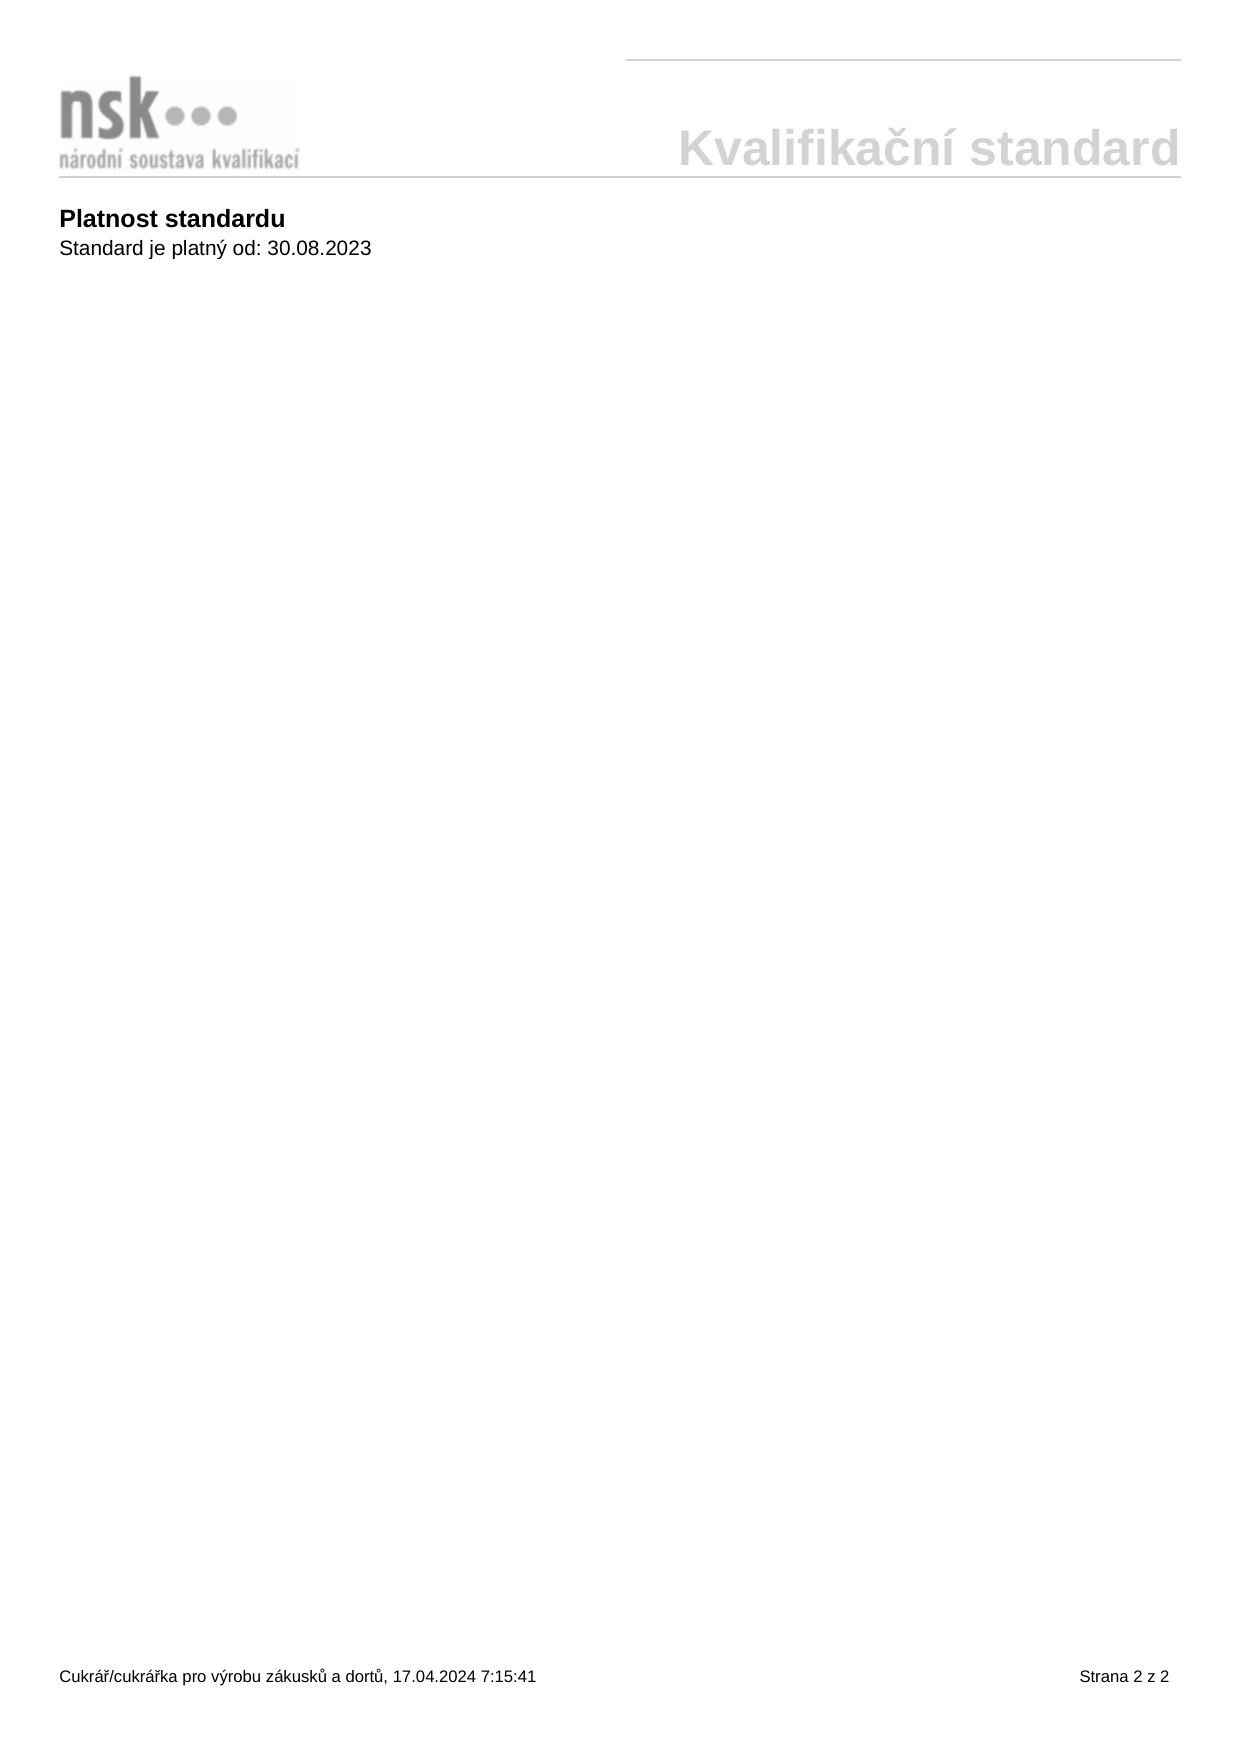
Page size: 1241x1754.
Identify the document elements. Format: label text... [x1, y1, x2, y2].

table_cell [626, 1159, 862, 1409]
table_cell [626, 559, 862, 859]
table_cell [59, 559, 483, 859]
table_cell [484, 171, 620, 176]
table_cell [484, 259, 620, 559]
table_cell [862, 1409, 1093, 1658]
table_cell [1169, 1658, 1181, 1694]
table_cell [59, 1159, 483, 1409]
table_cell [1169, 559, 1181, 859]
table_cell [626, 859, 862, 1159]
table_cell [626, 194, 862, 200]
table_cell [484, 559, 620, 859]
table_cell [59, 259, 483, 559]
table_cell [1169, 859, 1181, 1159]
table_cell [1093, 259, 1169, 559]
table_cell Strana 2 z 2 [862, 1658, 1169, 1694]
table_cell [620, 259, 626, 559]
table_cell [620, 1409, 626, 1658]
table_cell [626, 1409, 862, 1658]
table_cell [1169, 1409, 1181, 1658]
table_cell [1169, 194, 1181, 200]
table_cell [1093, 559, 1169, 859]
table_cell [1169, 259, 1181, 559]
table_cell [484, 859, 620, 1159]
table_cell [620, 859, 626, 1159]
table_cell [862, 559, 1093, 859]
table_cell [1093, 194, 1169, 200]
table_cell [862, 859, 1093, 1159]
table_cell [484, 1159, 620, 1409]
table_cell Standard je platný od: 30.08.2023 [59, 236, 1181, 259]
table_cell [1093, 1159, 1169, 1409]
table_cell [59, 1409, 483, 1658]
table_cell [620, 1159, 626, 1409]
table_cell Cukrář/cukrářka pro výrobu zákusků a dortů, 17.04.2024 7:15:41 [59, 1658, 862, 1694]
table_cell [626, 259, 862, 559]
table_cell [1093, 1409, 1169, 1658]
table_cell [862, 194, 1093, 200]
table_cell [484, 194, 620, 200]
table_cell Platnost standardu [59, 200, 1181, 236]
table_cell [59, 859, 483, 1159]
table_cell [621, 59, 626, 170]
table_cell [59, 171, 483, 176]
table_cell [1093, 859, 1169, 1159]
table_cell [59, 178, 1181, 194]
table_cell [862, 259, 1093, 559]
table_cell [59, 194, 483, 200]
table_cell [1169, 1159, 1181, 1409]
table_cell [862, 1159, 1093, 1409]
picture [58, 59, 621, 171]
table_cell [620, 559, 626, 859]
table_cell [484, 1409, 620, 1658]
table_cell Kvalifikační standard [626, 61, 1181, 176]
